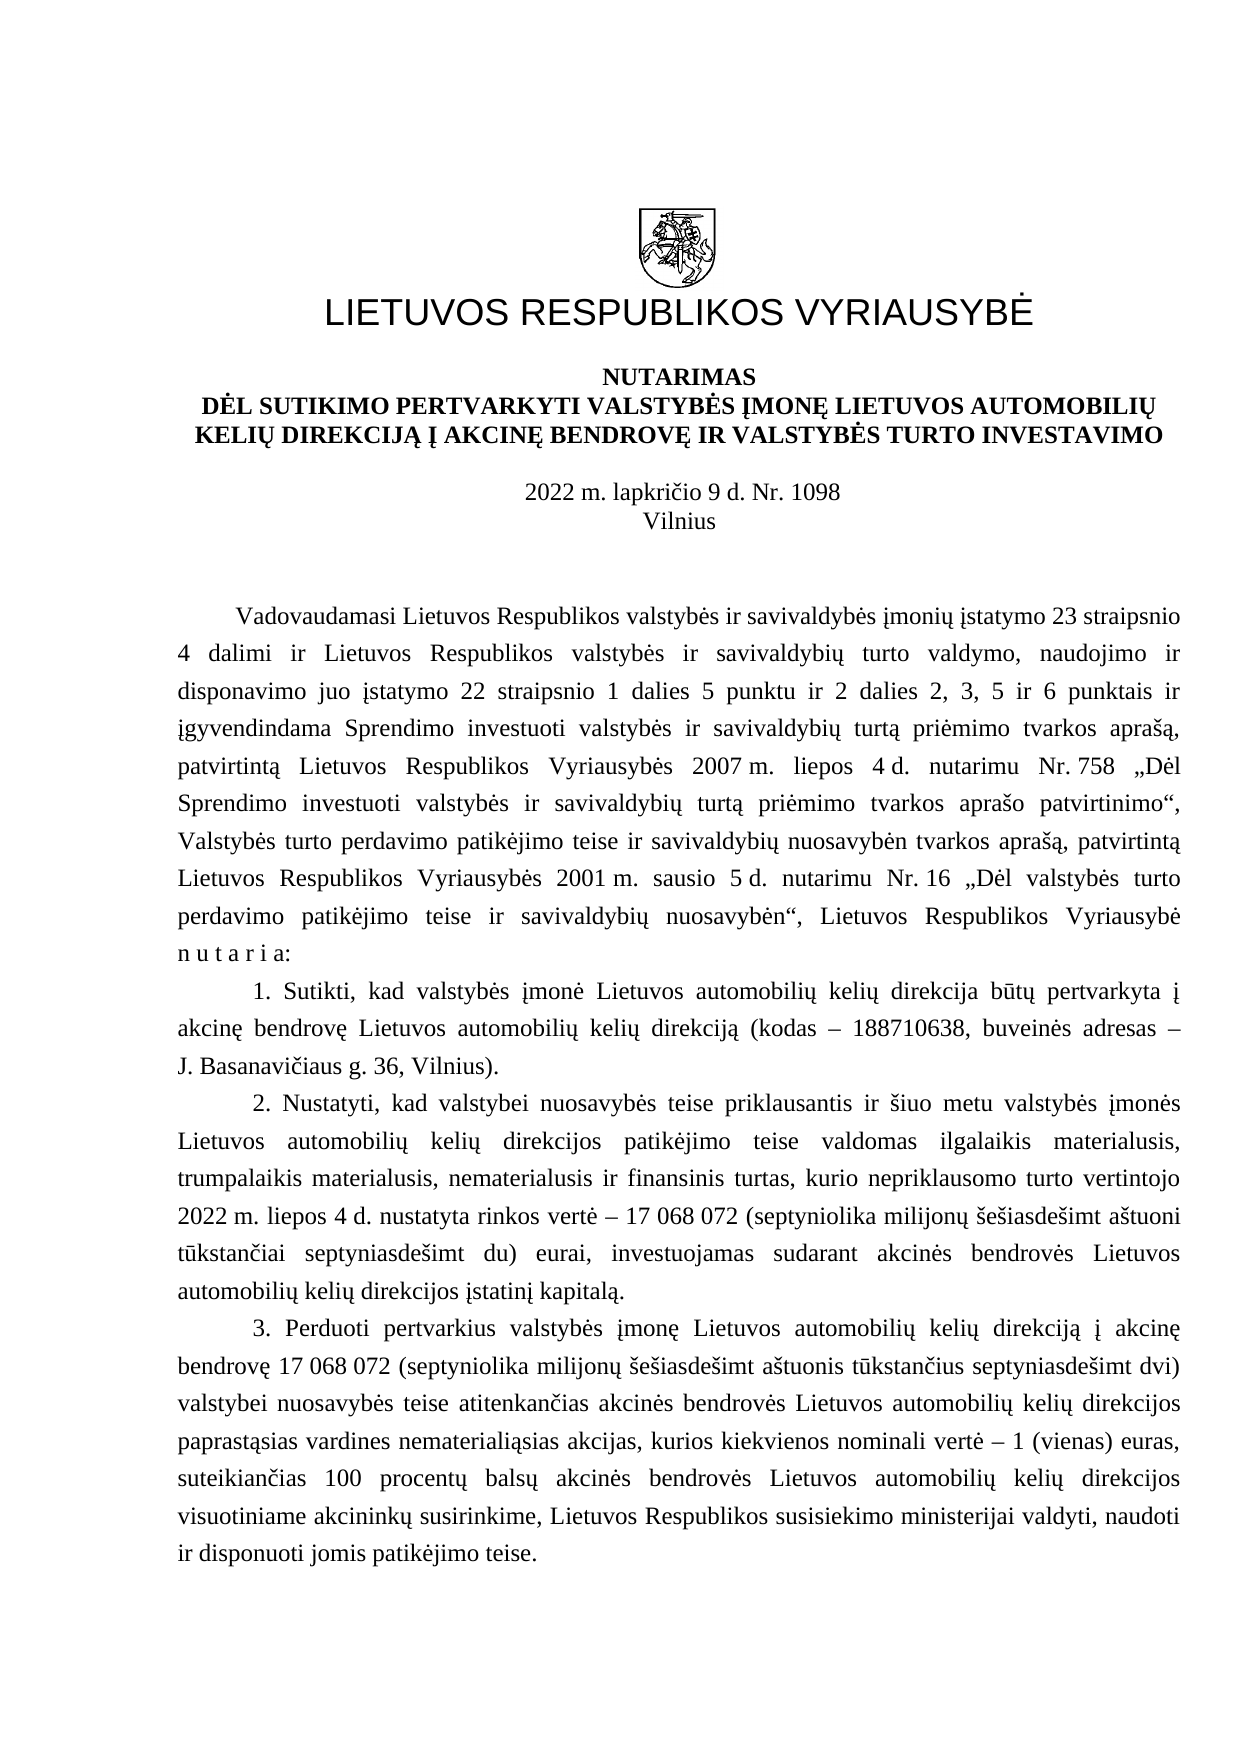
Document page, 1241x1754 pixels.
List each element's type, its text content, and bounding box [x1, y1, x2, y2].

text 1. Sutikti, kad valstybės įmonė Lietuvos automobilių kelių direkcija būtų pertvarkyta į akcinę bendrovę Lietuvos automobilių kelių direkciją (kodas – 188710638, buveinės adresas – J. Basanavičiaus g. 36, Vilnius). [177, 967, 1181, 1080]
text DĖL SUTIKIMO PERTVARKYTI VALSTYBĖS ĮMONĘ LIETUVOS AUTOMOBILIŲ KELIŲ DIREKCIJĄ Į AKCINĘ BENDROVĘ IR VALSTYBĖS TURTO INVESTAVIMO [177, 391, 1181, 448]
text nutarimas [177, 362, 1181, 391]
text Lietuvos Respublikos Vyriausybė [177, 290, 1181, 333]
text Vilnius [177, 506, 1181, 535]
text 3. Perduoti pertvarkius valstybės įmonę Lietuvos automobilių kelių direkciją į akcinę bendrovę 17 068 072 (septyniolika milijonų šešiasdešimt aštuonis tūkstančius septyniasdešimt dvi) valstybei nuosavybės teise atitenkančias akcinės bendrovės Lietuvos automobilių kelių direkcijos paprastąsias vardines nematerialiąsias akcijas, kurios kiekvienos nominali vertė – 1 (vienas) euras, suteikiančias 100 procentų balsų akcinės bendrovės Lietuvos automobilių kelių direkcijos visuotiniame akcininkų susirinkime, Lietuvos Respublikos susisiekimo ministerijai valdyti, naudoti ir disponuoti jomis patikėjimo teise. [177, 1305, 1181, 1567]
text 2. Nustatyti, kad valstybei nuosavybės teise priklausantis ir šiuo metu valstybės įmonės Lietuvos automobilių kelių direkcijos patikėjimo teise valdomas ilgalaikis materialusis, trumpalaikis materialusis, nematerialusis ir finansinis turtas, kurio nepriklausomo turto vertintojo 2022 m. liepos 4 d. nustatyta rinkos vertė – 17 068 072 (septyniolika milijonų šešiasdešimt aštuoni tūkstančiai septyniasdešimt du) eurai, investuojamas sudarant akcinės bendrovės Lietuvos automobilių kelių direkcijos įstatinį kapitalą. [177, 1080, 1181, 1305]
text 2022 m. lapkričio 9 d. Nr. 1098 [177, 477, 1181, 506]
text Vadovaudamasi Lietuvos Respublikos valstybės ir savivaldybės įmonių įstatymo 23 straipsnio 4 dalimi ir Lietuvos Respublikos valstybės ir savivaldybių turto valdymo, naudojimo ir disponavimo juo įstatymo 22 straipsnio 1 dalies 5 punktu ir 2 dalies 2, 3, 5 ir 6 punktais ir įgyvendindama Sprendimo investuoti valstybės ir savivaldybių turtą priėmimo tvarkos aprašą, patvirtintą Lietuvos Respublikos Vyriausybės 2007 m. liepos 4 d. nutarimu Nr. 758 „Dėl Sprendimo investuoti valstybės ir savivaldybių turtą priėmimo tvarkos aprašo patvirtinimo“, Valstybės turto perdavimo patikėjimo teise ir savivaldybių nuosavybėn tvarkos aprašą, patvirtintą Lietuvos Respublikos Vyriausybės 2001 m. sausio 5 d. nutarimu Nr. 16 „Dėl valstybės turto perdavimo patikėjimo teise ir savivaldybių nuosavybėn“, Lietuvos Respublikos Vyriausybė n u t a r i a: [177, 592, 1181, 967]
